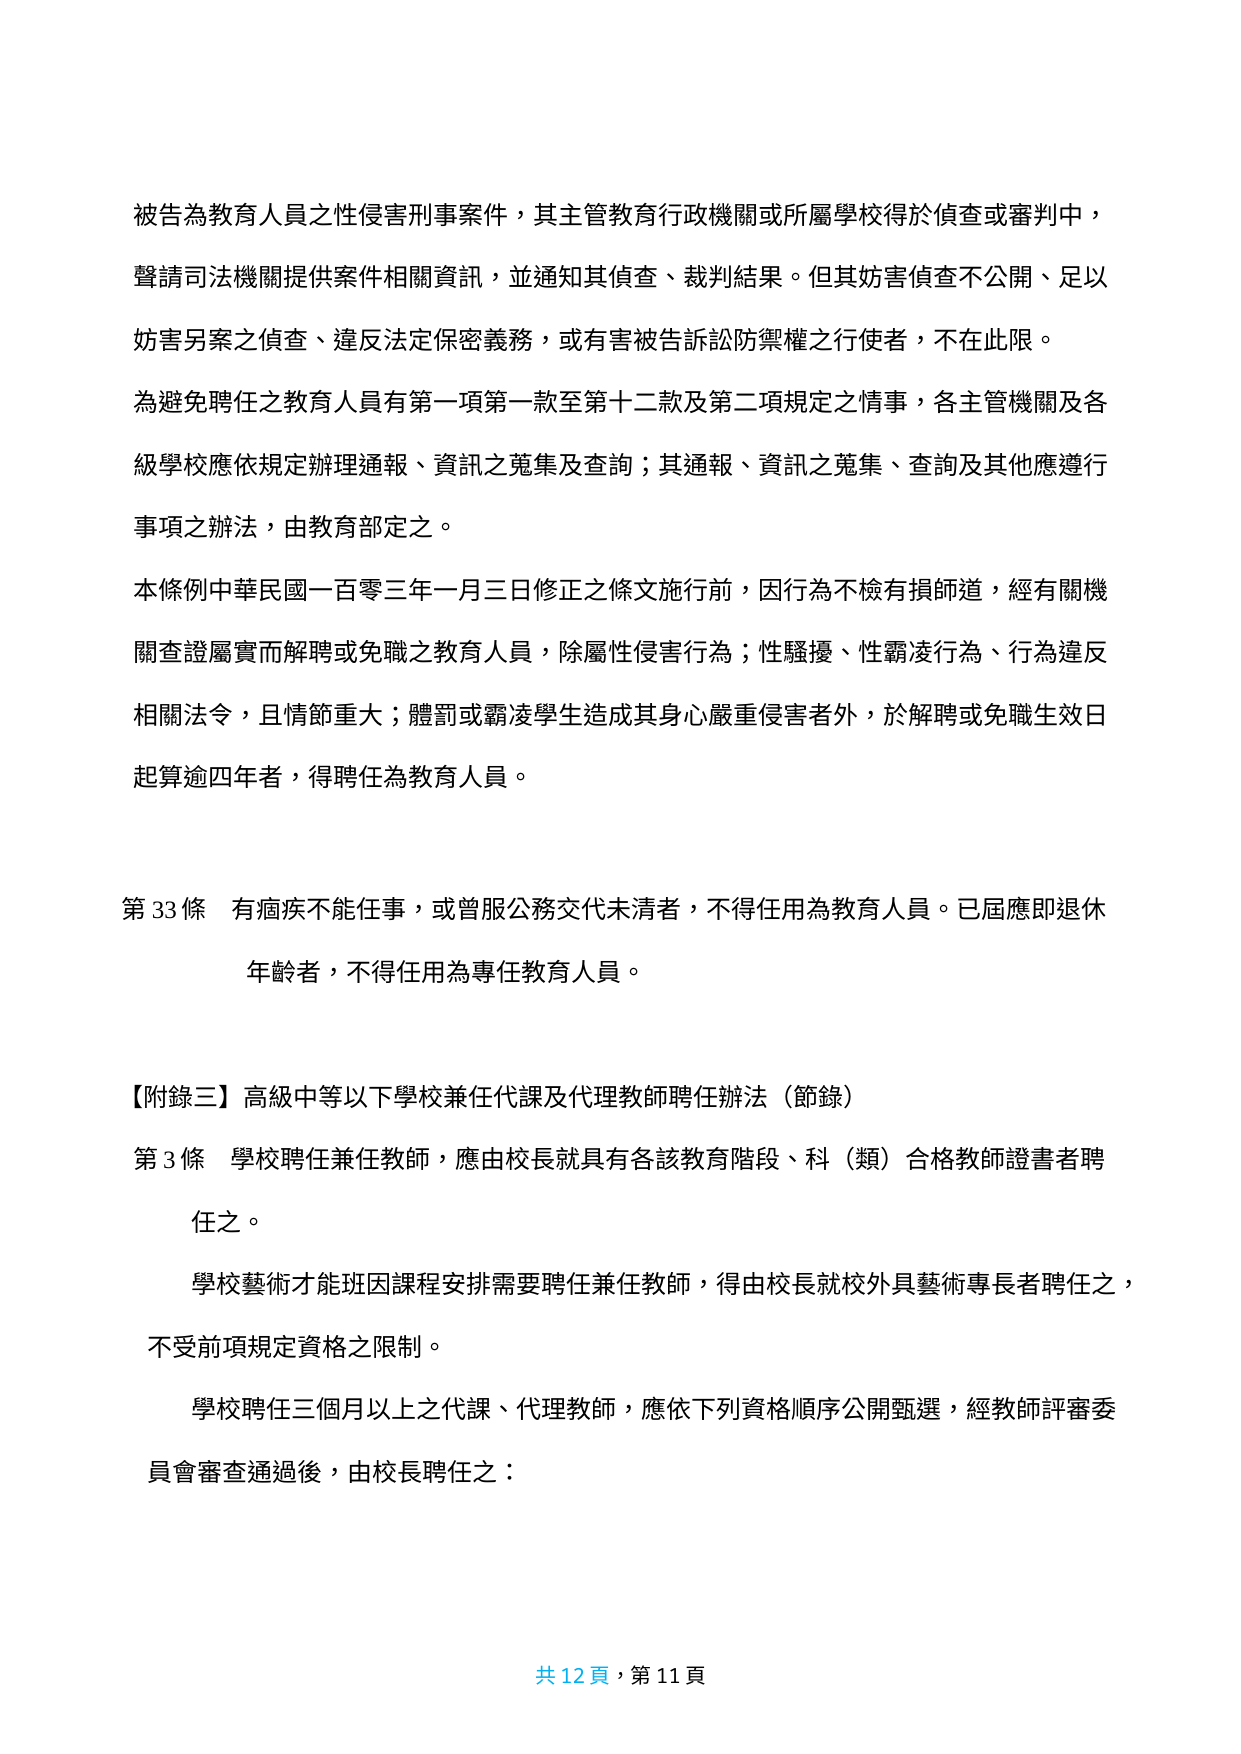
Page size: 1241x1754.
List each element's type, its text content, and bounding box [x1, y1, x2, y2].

text 本條例中華民國一百零三年一月三日修正之條文施行前，因行為不檢有損師道，經有關機關查證屬實而解聘或免職之教育人員，除屬性侵害行為；性騷擾、性霸凌行為、行為違反相關法令，且情節重大；體罰或霸凌學生造成其身心嚴重侵害者外，於解聘或免職生效日起算逾四年者，得聘任為教育人員。 [133, 547, 1122, 797]
text 【附錄三】高級中等以下學校兼任代課及代理教師聘任辦法（節錄） [118, 1054, 1122, 1116]
text 為避免聘任之教育人員有第一項第一款至第十二款及第二項規定之情事，各主管機關及各級學校應依規定辦理通報、資訊之蒐集及查詢；其通報、資訊之蒐集、查詢及其他應遵行事項之辦法，由教育部定之。 [133, 359, 1122, 547]
text 學校藝術才能班因課程安排需要聘任兼任教師，得由校長就校外具藝術專長者聘任之，不受前項規定資格之限制。 [148, 1241, 1122, 1366]
text 第3條 學校聘任兼任教師，應由校長就具有各該教育階段、科（類）合格教師證書者聘任之。 [133, 1116, 1122, 1241]
text 被告為教育人員之性侵害刑事案件，其主管教育行政機關或所屬學校得於偵查或審判中，聲請司法機關提供案件相關資訊，並通知其偵查、裁判結果。但其妨害偵查不公開、足以妨害另案之偵查、違反法定保密義務，或有害被告訴訟防禦權之行使者，不在此限。 [133, 172, 1122, 359]
text 學校聘任三個月以上之代課、代理教師，應依下列資格順序公開甄選，經教師評審委員會審查通過後，由校長聘任之： [148, 1366, 1122, 1491]
text 第33條 有痼疾不能任事，或曾服公務交代未清者，不得任用為教育人員。已屆應即退休年齡者，不得任用為專任教育人員。 [122, 866, 1122, 991]
